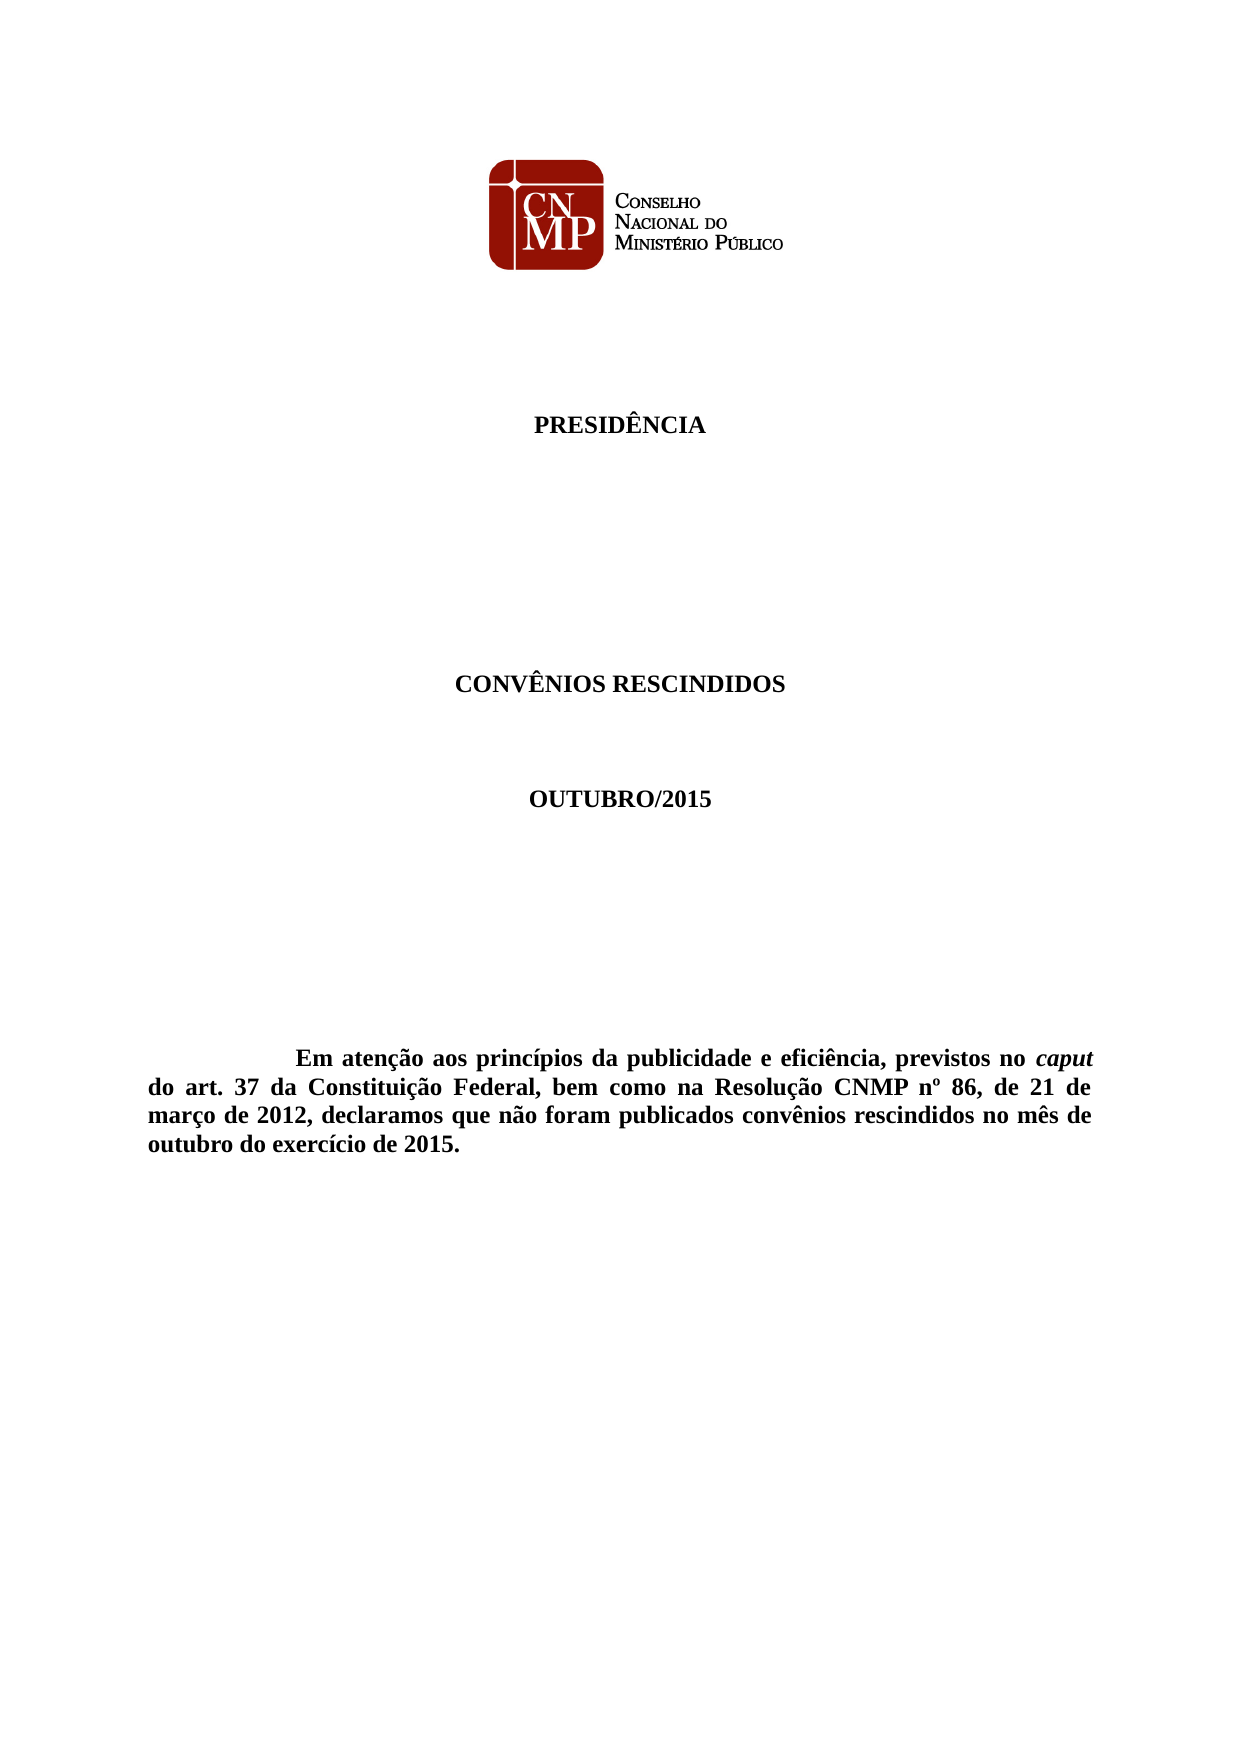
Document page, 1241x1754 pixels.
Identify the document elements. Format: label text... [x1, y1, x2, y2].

text PRESIDÊNCIA [148, 411, 1093, 439]
text Em atenção aos princípios da publicidade e eficiência, previstos no caput do art. 37 da Constituição Federal, bem como na Resolução CNMP nº 86, de 21 de março de 2012, declaramos que não foram publicados convênios rescindidos no mês de outubro do exercício de 2015. [148, 1043, 1093, 1158]
text OUTUBRO/2015 [148, 784, 1093, 813]
text CONVÊNIOS RESCINDIDOS [148, 669, 1093, 698]
picture [469, 142, 796, 287]
